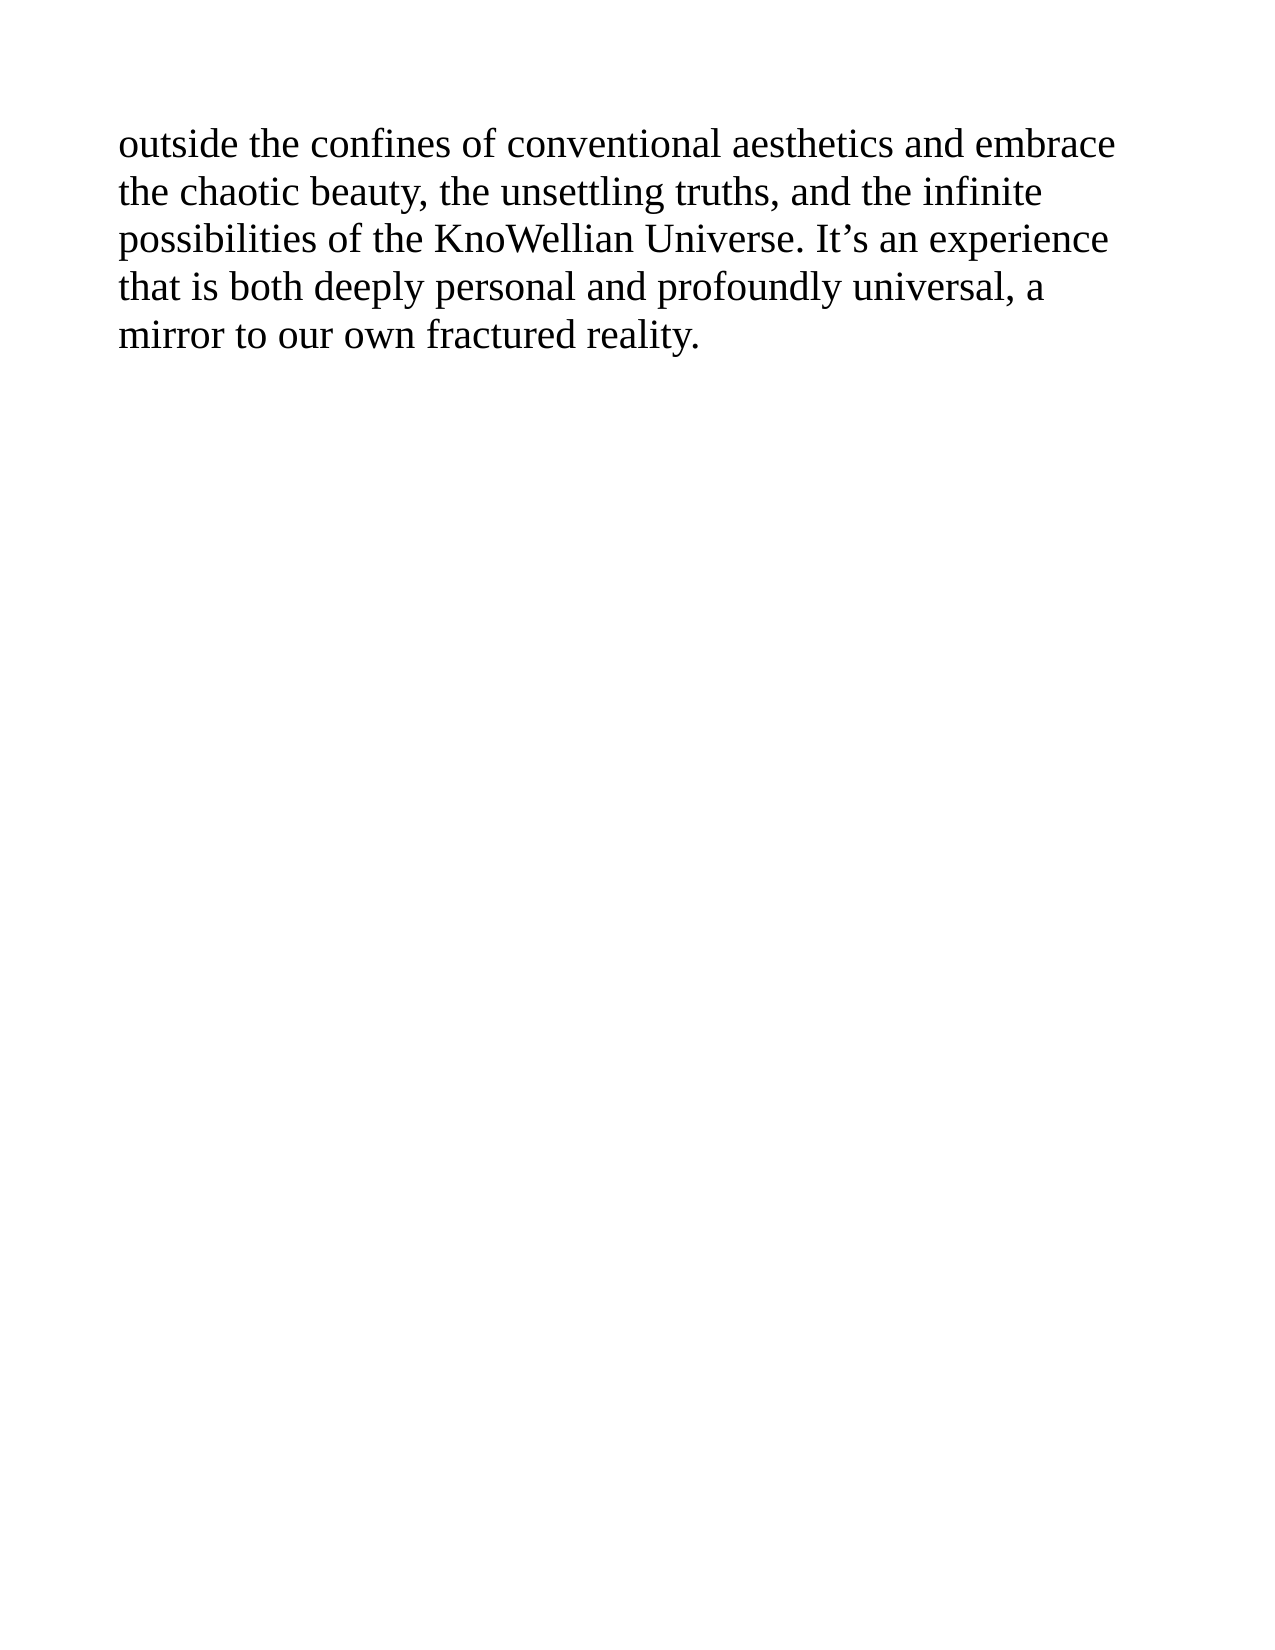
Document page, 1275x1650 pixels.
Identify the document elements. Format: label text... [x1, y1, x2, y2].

text outside the confines of conventional aesthetics and embrace the chaotic beauty, the unsettling truths, and the infinite possibilities of the KnoWellian Universe. It’s an experience that is both deeply personal and profoundly universal, a mirror to our own fractured reality. [118, 118, 1157, 358]
